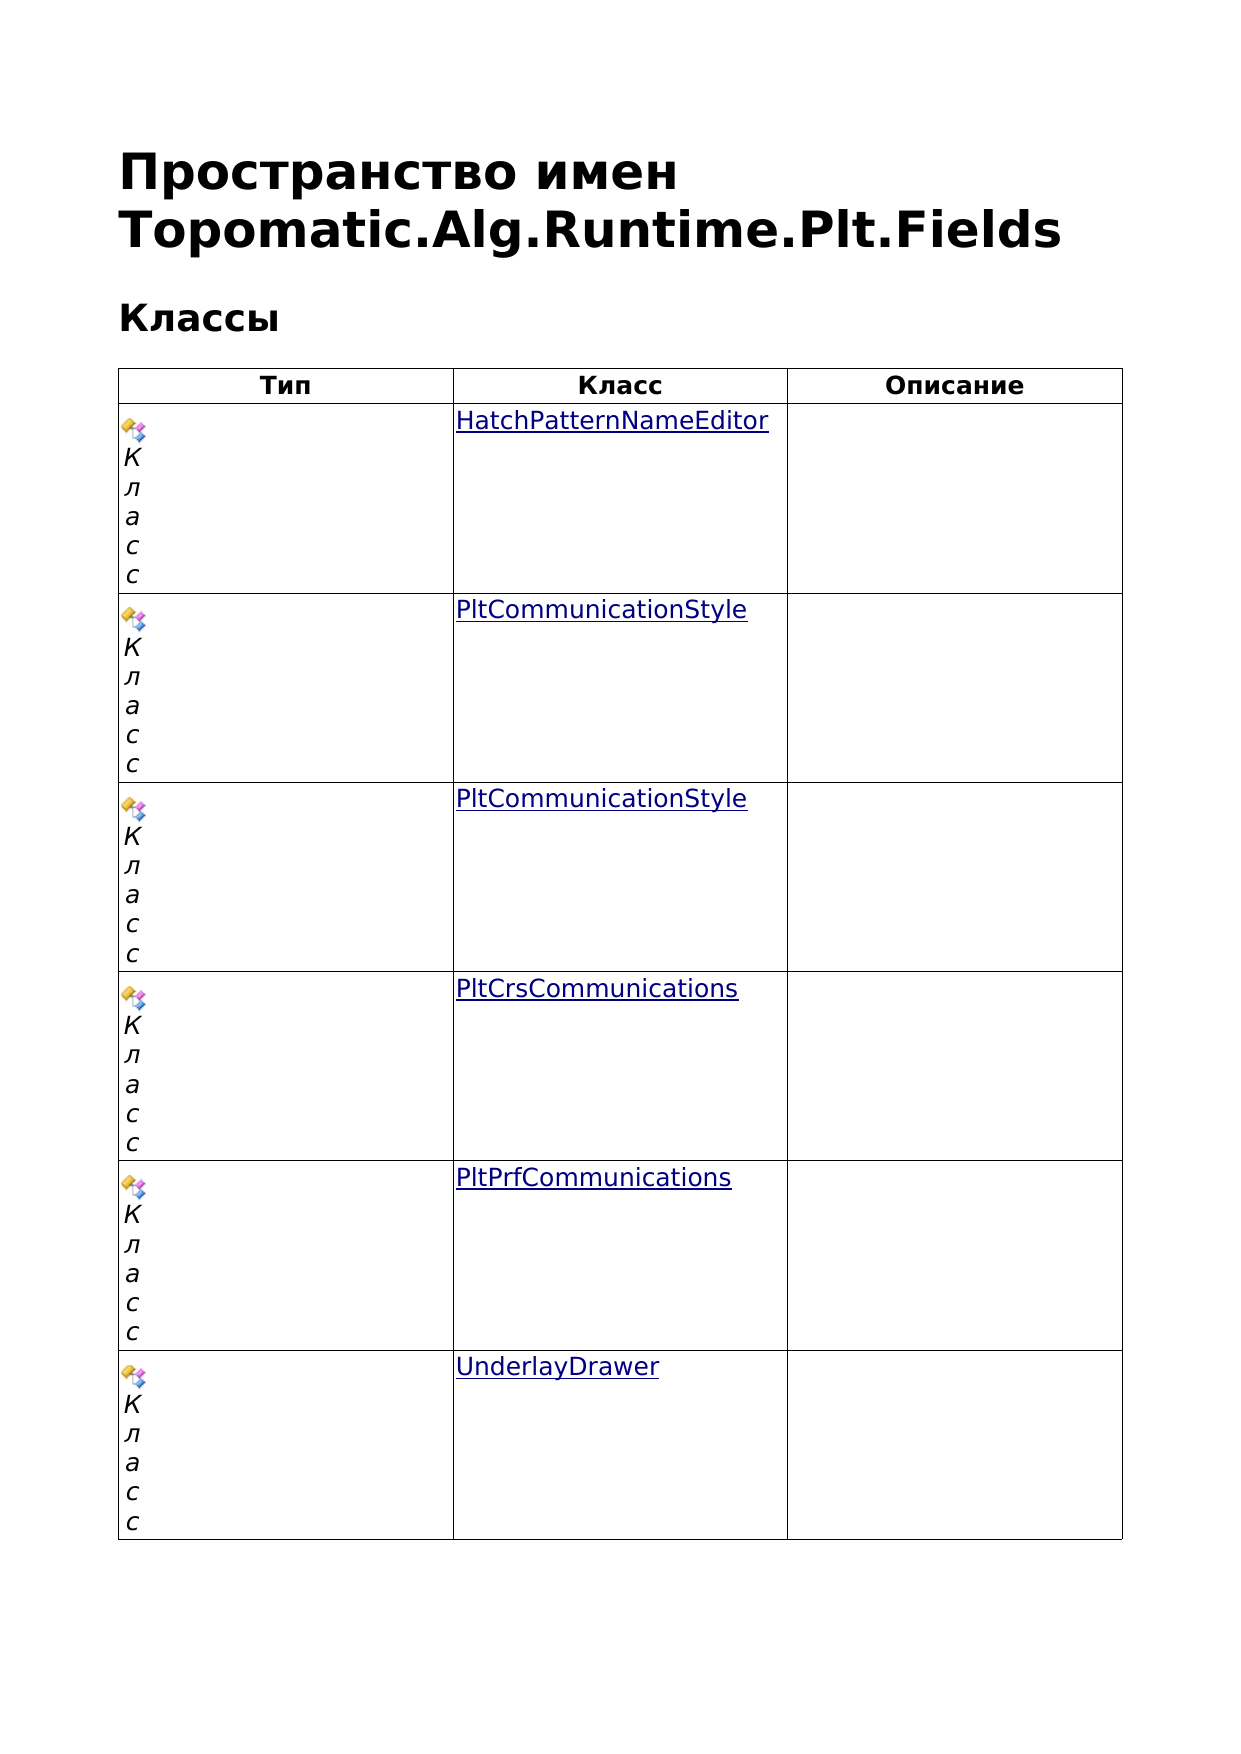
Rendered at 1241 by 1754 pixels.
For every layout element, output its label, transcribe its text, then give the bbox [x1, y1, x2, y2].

table_header Описание [788, 369, 1122, 403]
table_cell [119, 783, 453, 971]
table_cell HatchPatternNameEditor [454, 404, 787, 592]
table_cell UnderlayDrawer [454, 1351, 787, 1539]
table_cell [119, 1351, 453, 1539]
table_cell [119, 404, 453, 592]
picture [121, 1365, 147, 1390]
table_cell [788, 783, 1122, 971]
table_header Класс [454, 369, 787, 403]
table_cell [119, 594, 453, 782]
table_cell [788, 594, 1122, 782]
picture [121, 418, 147, 444]
table_cell [788, 1161, 1122, 1349]
table_cell [119, 972, 453, 1160]
picture [121, 986, 147, 1012]
picture [121, 1175, 147, 1201]
table_header Тип [119, 369, 453, 403]
table_cell [788, 1351, 1122, 1539]
table_cell PltCommunicationStyle [454, 783, 787, 971]
picture [121, 797, 147, 823]
table_cell [788, 972, 1122, 1160]
table_cell PltCommunicationStyle [454, 594, 787, 782]
subtitle Классы [118, 297, 1122, 341]
table_cell PltCrsCommunications [454, 972, 787, 1160]
table_cell [788, 404, 1122, 592]
picture [121, 607, 147, 633]
table_cell PltPrfCommunications [454, 1161, 787, 1349]
subtitle Пространство имен Topomatic.Alg.Runtime.Plt.Fields [118, 143, 1122, 259]
table_cell [119, 1161, 453, 1349]
